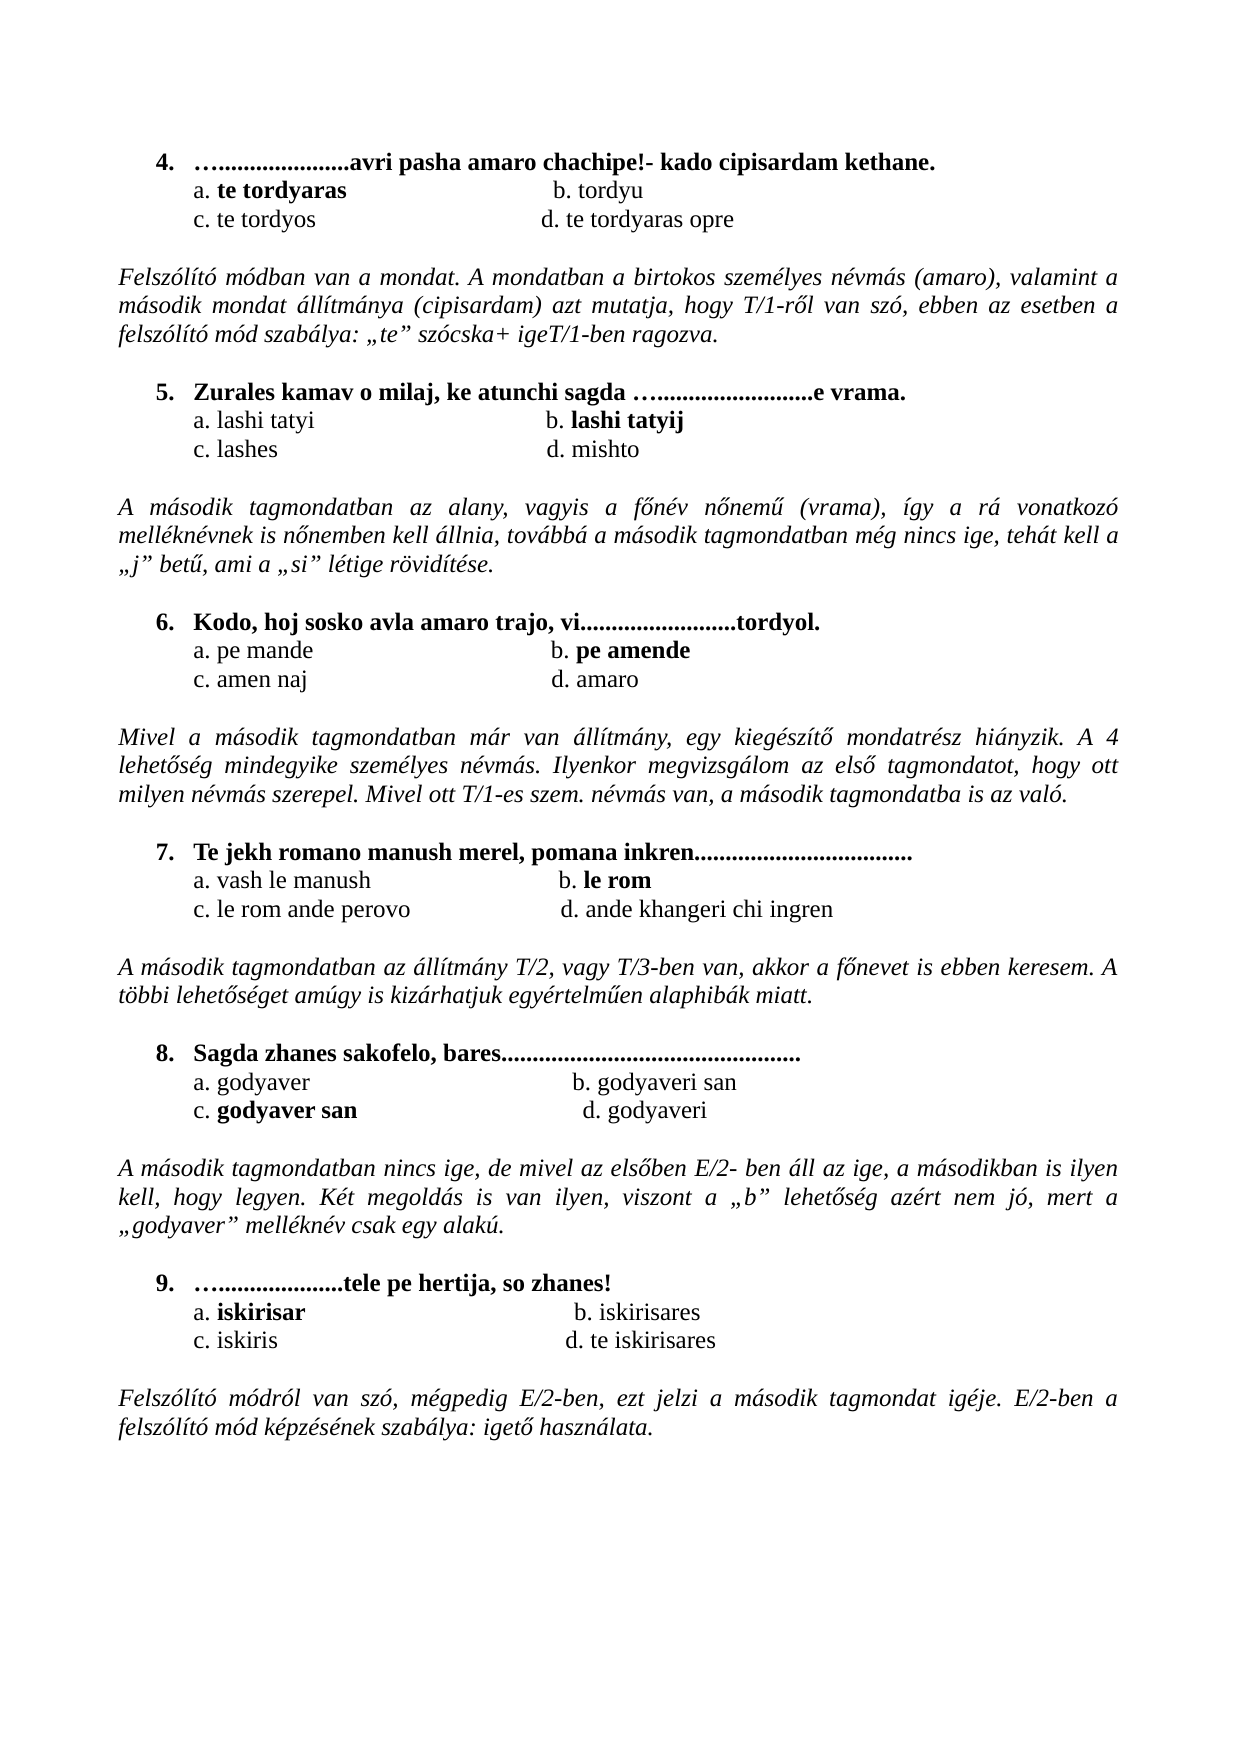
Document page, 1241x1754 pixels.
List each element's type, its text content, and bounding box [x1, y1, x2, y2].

list Kodo, hoj sosko avla amaro trajo, vi.........................tordyol. [156, 607, 1122, 636]
list a. lashi tatyi b. lashi tatyij [156, 406, 1122, 434]
list c. iskiris d. te iskirisares [156, 1326, 1122, 1354]
text A második tagmondatban az állítmány T/2, vagy T/3-ben van, akkor a főnevet is ebben keresem. A többi lehetőséget amúgy is kizárhatjuk egyértelműen alaphibák miatt. [118, 952, 1122, 1009]
list Te jekh romano manush merel, pomana inkren................................... [156, 837, 1122, 866]
text Felszólító módról van szó, mégpedig E/2-ben, ezt jelzi a második tagmondat igéje. E/2-ben a felszólító mód képzésének szabálya: igető használata. [118, 1383, 1122, 1441]
list …....................tele pe hertija, so zhanes! [156, 1268, 1122, 1297]
list a. godyaver b. godyaveri san [156, 1067, 1122, 1096]
text A második tagmondatban nincs ige, de mivel az elsőben E/2- ben áll az ige, a másodikban is ilyen kell, hogy legyen. Két megoldás is van ilyen, viszont a „b” lehetőség azért nem jó, mert a „godyaver” melléknév csak egy alakú. [118, 1153, 1122, 1239]
text A második tagmondatban az alany, vagyis a főnév nőnemű (vrama), így a rá vonatkozó melléknévnek is nőnemben kell állnia, továbbá a második tagmondatban még nincs ige, tehát kell a „j” betű, ami a „si” létige rövidítése. [118, 492, 1122, 578]
list Sagda zhanes sakofelo, bares................................................ [156, 1038, 1122, 1067]
list c. le rom ande perovo d. ande khangeri chi ingren [156, 894, 1122, 923]
list ….....................avri pasha amaro chachipe!- kado cipisardam kethane. [156, 147, 1122, 176]
list a. pe mande b. pe amende [156, 636, 1122, 664]
list a. iskirisar b. iskirisares [156, 1297, 1122, 1326]
list c. godyaver san d. godyaveri [156, 1096, 1122, 1124]
list Zurales kamav o milaj, ke atunchi sagda ….........................e vrama. [156, 377, 1122, 406]
list a. vash le manush b. le rom [156, 866, 1122, 894]
text Felszólító módban van a mondat. A mondatban a birtokos személyes névmás (amaro), valamint a második mondat állítmánya (cipisardam) azt mutatja, hogy T/1-ről van szó, ebben az esetben a felszólító mód szabálya: „te” szócska+ igeT/1-ben ragozva. [118, 262, 1122, 348]
list a. te tordyaras b. tordyu [156, 176, 1122, 204]
list c. lashes d. mishto [156, 434, 1122, 463]
text Mivel a második tagmondatban már van állítmány, egy kiegészítő mondatrész hiányzik. A 4 lehetőség mindegyike személyes névmás. Ilyenkor megvizsgálom az első tagmondatot, hogy ott milyen névmás szerepel. Mivel ott T/1-es szem. névmás van, a második tagmondatba is az való. [118, 722, 1122, 808]
list c. amen naj d. amaro [156, 664, 1122, 693]
list c. te tordyos d. te tordyaras opre [156, 204, 1122, 233]
